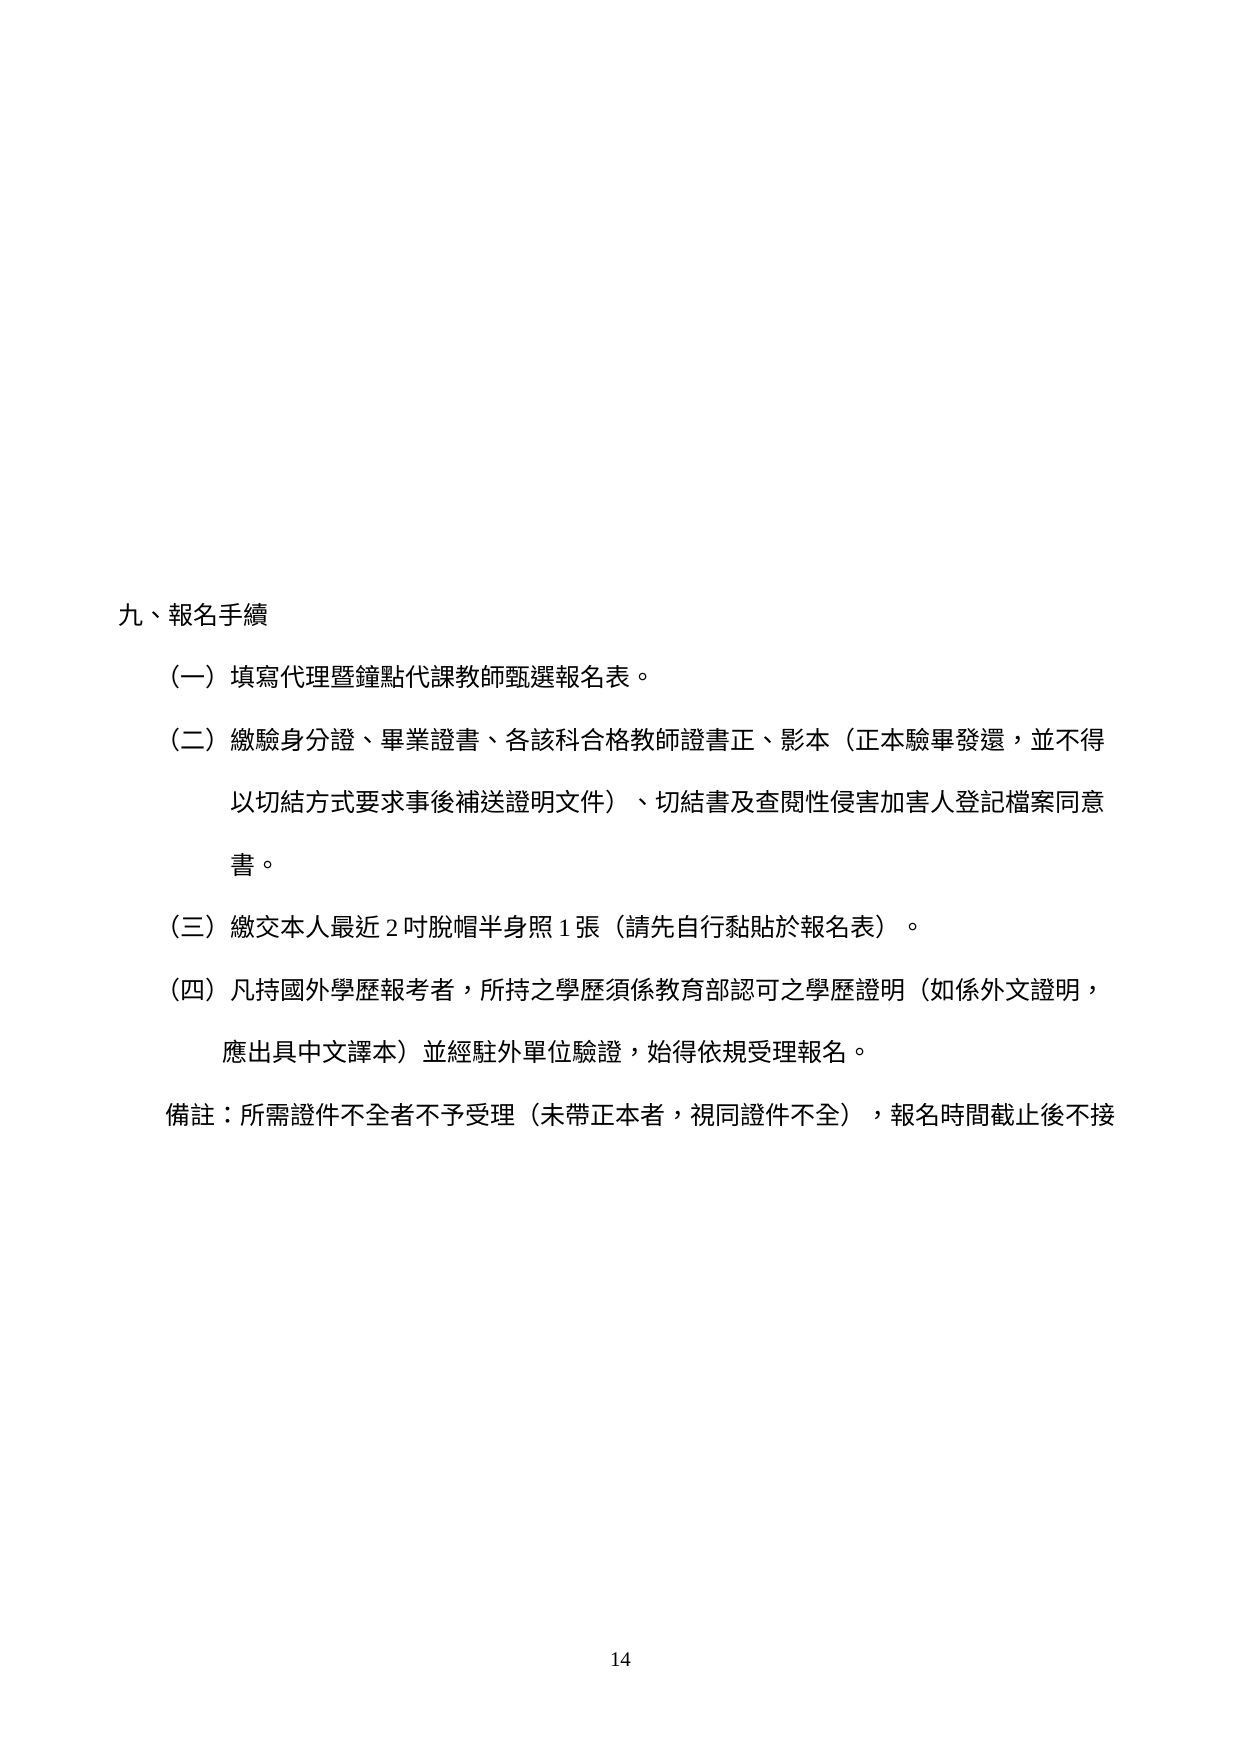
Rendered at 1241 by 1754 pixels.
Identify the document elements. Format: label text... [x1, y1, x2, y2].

text （一）填寫代理暨鐘點代課教師甄選報名表。 [118, 634, 1122, 697]
text 九、報名手續 [118, 572, 1122, 634]
text （三）繳交本人最近2吋脫帽半身照1張（請先自行黏貼於報名表）。 [156, 884, 1122, 947]
text （二）繳驗身分證、畢業證書、各該科合格教師證書正、影本（正本驗畢發還，並不得以切結方式要求事後補送證明文件）、切結書及查閱性侵害加害人登記檔案同意書。 [156, 697, 1122, 884]
text 備註：所需證件不全者不予受理（未帶正本者，視同證件不全），報名時間截止後不接 [15, 1072, 1122, 1134]
text （四）凡持國外學歷報考者，所持之學歷須係教育部認可之學歷證明（如係外文證明，應出具中文譯本）並經駐外單位驗證，始得依規受理報名。 [156, 947, 1122, 1072]
